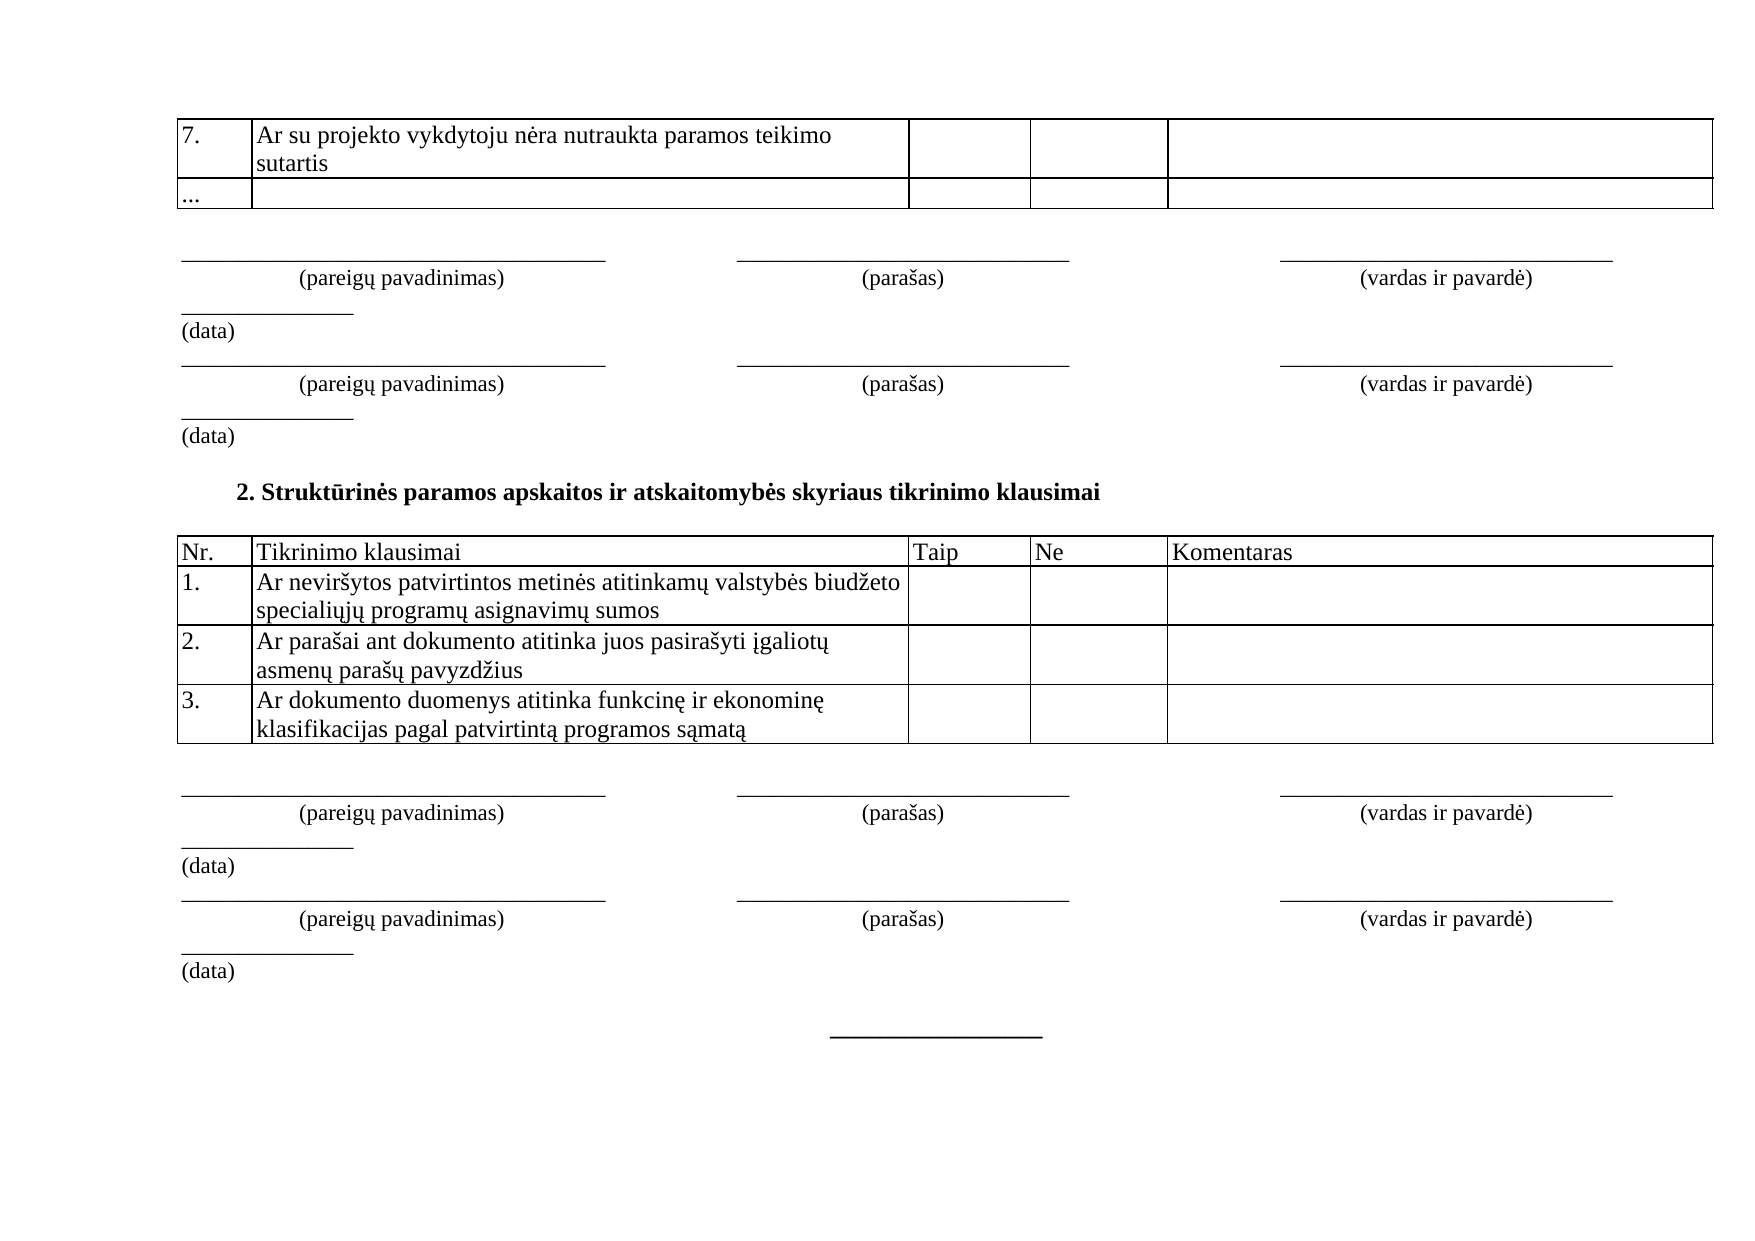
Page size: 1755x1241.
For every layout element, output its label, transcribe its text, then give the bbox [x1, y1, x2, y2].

table_header _____________________________________ (pareigų pavadinimas) _______________ (data) [177, 773, 626, 878]
table_cell [1169, 120, 1712, 177]
table_cell _____________________________________ (pareigų pavadinimas) _______________ (data) [177, 878, 626, 984]
table_header Tikrinimo klausimai [253, 537, 908, 565]
table_cell [910, 120, 1030, 177]
table_cell ... [178, 179, 251, 208]
table_header _____________________________________ (pareigų pavadinimas) _______________ (data) [177, 238, 626, 343]
table_cell [909, 567, 1030, 624]
table_cell 1. [178, 567, 251, 624]
table_header _____________________________ (parašas) [626, 773, 1180, 878]
table_header Ne [1031, 537, 1167, 565]
table_cell [1168, 567, 1712, 624]
table_cell _____________________________ (vardas ir pavardė) [1180, 878, 1713, 984]
table_cell [909, 626, 1030, 683]
table_cell [1031, 626, 1167, 683]
table_header Nr. [178, 537, 251, 565]
table_cell Ar parašai ant dokumento atitinka juos pasirašyti įgaliotų asmenų parašų pavyzdžius [253, 626, 908, 683]
table_cell _____________________________ (vardas ir pavardė) [1180, 343, 1713, 449]
table_header Komentaras [1168, 537, 1712, 565]
table_cell 2. [178, 626, 251, 683]
text _________________ [177, 1012, 1695, 1041]
table_cell Ar neviršytos patvirtintos metinės atitinkamų valstybės biudžeto specialiųjų programų asignavimų sumos [253, 567, 908, 624]
table_cell [1031, 179, 1167, 208]
table_cell _____________________________________ (pareigų pavadinimas) _______________ (data) [177, 343, 626, 449]
table_header Taip [909, 537, 1030, 565]
table_cell _____________________________ (parašas) [626, 343, 1180, 449]
table_cell [1031, 685, 1167, 742]
table_cell [1168, 685, 1712, 742]
table_cell 3. [178, 685, 251, 742]
table_cell Ar su projekto vykdytoju nėra nutraukta paramos teikimo sutartis [253, 120, 908, 177]
table_cell [1031, 567, 1167, 624]
table_cell 7. [178, 120, 251, 177]
table_cell [253, 179, 908, 208]
table_cell [1031, 120, 1167, 177]
table_header _____________________________ (parašas) [626, 238, 1180, 343]
table_cell [1168, 626, 1712, 683]
table_cell Ar dokumento duomenys atitinka funkcinę ir ekonominę klasifikacijas pagal patvirtintą programos sąmatą [253, 685, 908, 742]
table_header _____________________________ (vardas ir pavardė) [1180, 238, 1713, 343]
table_cell [1169, 179, 1712, 208]
table_cell [909, 685, 1030, 742]
table_cell [910, 179, 1030, 208]
table_header _____________________________ (vardas ir pavardė) [1180, 773, 1713, 878]
table_cell _____________________________ (parašas) [626, 878, 1180, 984]
text 2. Struktūrinės paramos apskaitos ir atskaitomybės skyriaus tikrinimo klausimai [177, 477, 1695, 506]
